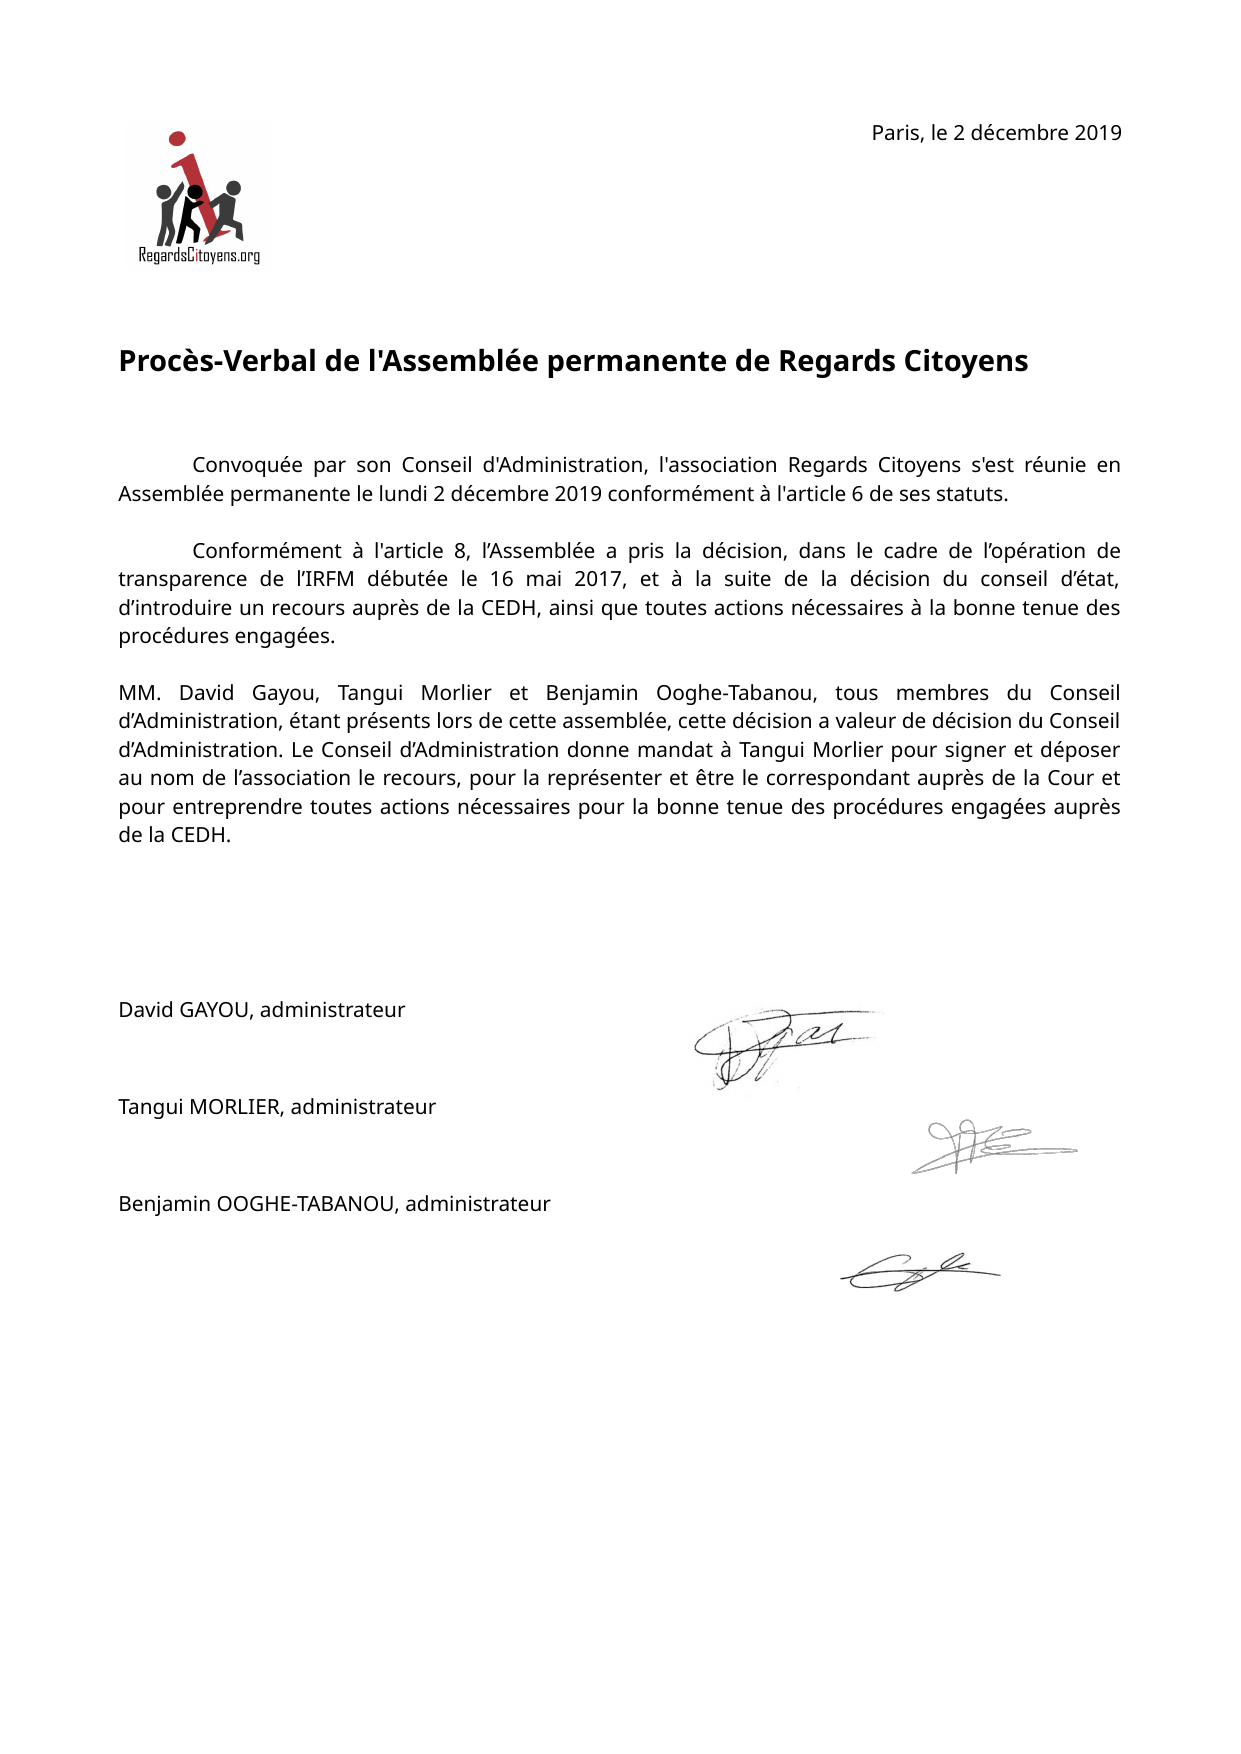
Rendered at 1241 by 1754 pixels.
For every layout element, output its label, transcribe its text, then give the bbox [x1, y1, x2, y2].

text [904, 995, 1122, 1023]
picture [839, 1252, 1002, 1292]
text MM. David Gayou, Tangui Morlier et Benjamin Ooghe-Tabanou, tous membres du Conseil d’Administration, étant présents lors de cette assemblée, cette décision a valeur de décision du Conseil d’Administration. Le Conseil d’Administration donne mandat à Tangui Morlier pour signer et déposer au nom de l’association le recours, pour la représenter et être le correspondant auprès de la Cour et pour entreprendre toutes actions nécessaires pour la bonne tenue des procédures engagées auprès de la CEDH. [118, 678, 1122, 849]
picture [909, 1115, 1081, 1177]
text Paris, le 2 décembre 2019 [118, 118, 1122, 147]
text Procès-Verbal de l'Assemblée permanente de Regards Citoyens [118, 340, 1122, 379]
picture [668, 979, 904, 1105]
picture [124, 122, 273, 271]
text Convoquée par son Conseil d'Administration, l'association Regards Citoyens s'est réunie en Assemblée permanente le lundi 2 décembre 2019 conformément à l'article 6 de ses statuts. [118, 451, 1122, 507]
text Benjamin OOGHE-TABANOU, administrateur [118, 1189, 1122, 1218]
text David GAYOU, administrateur [118, 995, 668, 1023]
text Tangui MORLIER, administrateur [118, 1092, 1122, 1120]
text Conformément à l'article 8, l’Assemblée a pris la décision, dans le cadre de l’opération de transparence de l’IRFM débutée le 16 mai 2017, et à la suite de la décision du conseil d’état, d’introduire un recours auprès de la CEDH, ainsi que toutes actions nécessaires à la bonne tenue des procédures engagées. [118, 536, 1122, 650]
